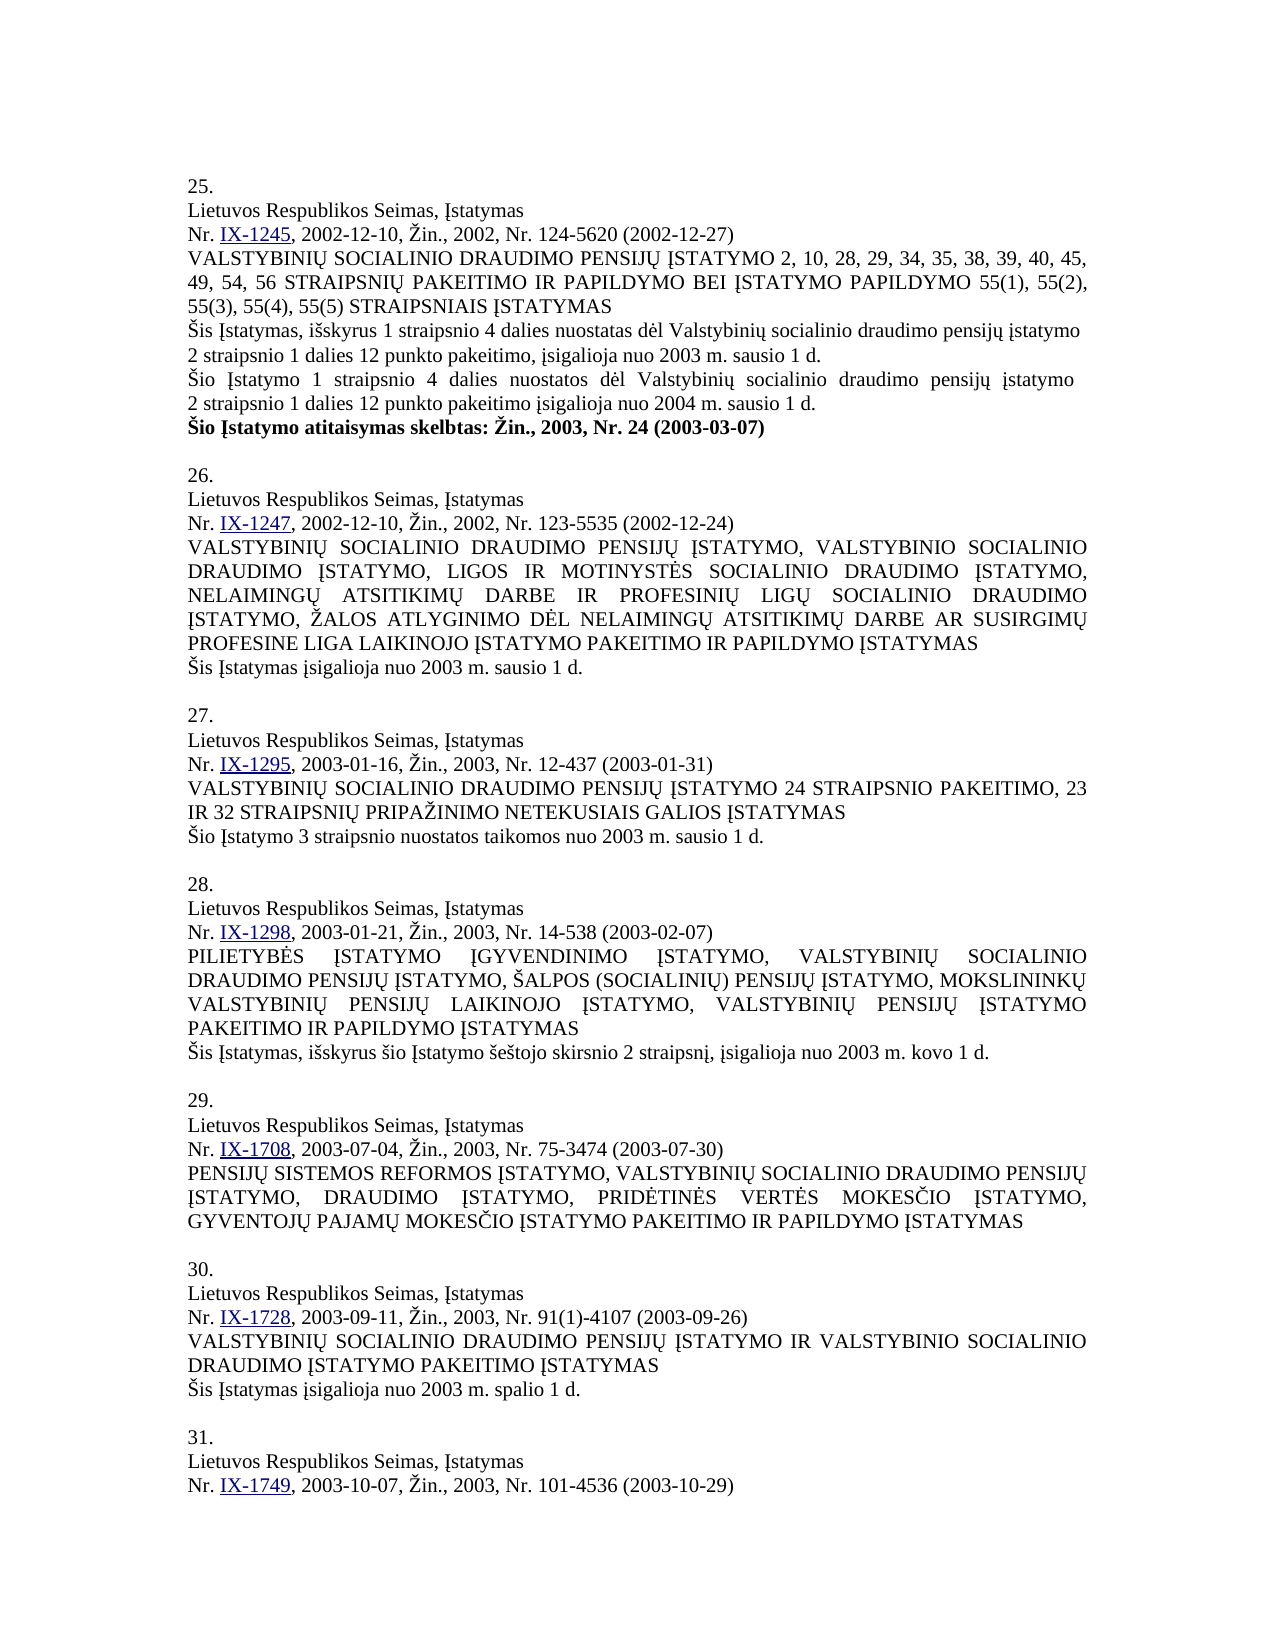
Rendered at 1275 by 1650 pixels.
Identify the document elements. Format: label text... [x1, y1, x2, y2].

text 28. [187, 872, 1087, 896]
text Šis Įstatymas, išskyrus 1 straipsnio 4 dalies nuostatas dėl Valstybinių socialinio draudimo pensijų įstatymo 2 straipsnio 1 dalies 12 punkto pakeitimo, įsigalioja nuo 2003 m. sausio 1 d. [187, 318, 1088, 367]
text 29. [187, 1088, 1087, 1112]
text VALSTYBINIŲ SOCIALINIO DRAUDIMO PENSIJŲ ĮSTATYMO, VALSTYBINIO SOCIALINIO DRAUDIMO ĮSTATYMO, LIGOS IR MOTINYSTĖS SOCIALINIO DRAUDIMO ĮSTATYMO, NELAIMINGŲ ATSITIKIMŲ DARBE IR PROFESINIŲ LIGŲ SOCIALINIO DRAUDIMO ĮSTATYMO, ŽALOS ATLYGINIMO DĖL NELAIMINGŲ ATSITIKIMŲ DARBE AR SUSIRGIMŲ PROFESINE LIGA LAIKINOJO ĮSTATYMO PAKEITIMO IR PAPILDYMO ĮSTATYMAS [187, 535, 1088, 655]
text 25. [187, 174, 1088, 198]
text Šio Įstatymo 3 straipsnio nuostatos taikomos nuo 2003 m. sausio 1 d. [187, 824, 1088, 848]
text Lietuvos Respublikos Seimas, Įstatymas [187, 487, 1088, 511]
text Šis Įstatymas įsigalioja nuo 2003 m. spalio 1 d. [187, 1377, 1087, 1401]
text PENSIJŲ SISTEMOS REFORMOS ĮSTATYMO, VALSTYBINIŲ SOCIALINIO DRAUDIMO PENSIJŲ ĮSTATYMO, DRAUDIMO ĮSTATYMO, PRIDĖTINĖS VERTĖS MOKESČIO ĮSTATYMO, GYVENTOJŲ PAJAMŲ MOKESČIO ĮSTATYMO PAKEITIMO IR PAPILDYMO ĮSTATYMAS [187, 1161, 1087, 1233]
text Lietuvos Respublikos Seimas, Įstatymas [187, 1281, 1087, 1305]
text 26. [187, 463, 1088, 487]
text Šio Įstatymo 1 straipsnio 4 dalies nuostatos dėl Valstybinių socialinio draudimo pensijų įstatymo 2 straipsnio 1 dalies 12 punkto pakeitimo įsigalioja nuo 2004 m. sausio 1 d. [187, 367, 1088, 415]
text Nr. IX-1247, 2002-12-10, Žin., 2002, Nr. 123-5535 (2002-12-24) [187, 511, 1088, 535]
text Šio Įstatymo atitaisymas skelbtas: Žin., 2003, Nr. 24 (2003-03-07) [187, 415, 1088, 439]
text Lietuvos Respublikos Seimas, Įstatymas [187, 1112, 1087, 1137]
text 31. [187, 1425, 1087, 1449]
text Nr. IX-1245, 2002-12-10, Žin., 2002, Nr. 124-5620 (2002-12-27) [187, 222, 1088, 246]
text Šis Įstatymas, išskyrus šio Įstatymo šeštojo skirsnio 2 straipsnį, įsigalioja nuo 2003 m. kovo 1 d. [187, 1040, 1087, 1064]
text Nr. IX-1295, 2003-01-16, Žin., 2003, Nr. 12-437 (2003-01-31) [187, 752, 1088, 776]
text Nr. IX-1708, 2003-07-04, Žin., 2003, Nr. 75-3474 (2003-07-30) [187, 1137, 1087, 1161]
text 27. [187, 703, 1088, 727]
text VALSTYBINIŲ SOCIALINIO DRAUDIMO PENSIJŲ ĮSTATYMO 2, 10, 28, 29, 34, 35, 38, 39, 40, 45, 49, 54, 56 STRAIPSNIŲ PAKEITIMO IR PAPILDYMO BEI ĮSTATYMO PAPILDYMO 55(1), 55(2), 55(3), 55(4), 55(5) STRAIPSNIAIS ĮSTATYMAS [187, 246, 1088, 318]
text VALSTYBINIŲ SOCIALINIO DRAUDIMO PENSIJŲ ĮSTATYMO IR VALSTYBINIO SOCIALINIO DRAUDIMO ĮSTATYMO PAKEITIMO ĮSTATYMAS [187, 1329, 1087, 1377]
text Nr. IX-1749, 2003-10-07, Žin., 2003, Nr. 101-4536 (2003-10-29) [187, 1473, 1087, 1497]
text VALSTYBINIŲ SOCIALINIO DRAUDIMO PENSIJŲ ĮSTATYMO 24 STRAIPSNIO PAKEITIMO, 23 IR 32 STRAIPSNIŲ PRIPAŽINIMO NETEKUSIAIS GALIOS ĮSTATYMAS [187, 776, 1088, 824]
text Lietuvos Respublikos Seimas, Įstatymas [187, 896, 1087, 920]
text Lietuvos Respublikos Seimas, Įstatymas [187, 198, 1088, 222]
text Lietuvos Respublikos Seimas, Įstatymas [187, 1449, 1087, 1473]
text Šis Įstatymas įsigalioja nuo 2003 m. sausio 1 d. [187, 655, 1088, 679]
text Nr. IX-1728, 2003-09-11, Žin., 2003, Nr. 91(1)-4107 (2003-09-26) [187, 1305, 1087, 1329]
text PILIETYBĖS ĮSTATYMO ĮGYVENDINIMO ĮSTATYMO, VALSTYBINIŲ SOCIALINIO DRAUDIMO PENSIJŲ ĮSTATYMO, ŠALPOS (SOCIALINIŲ) PENSIJŲ ĮSTATYMO, MOKSLININKŲ VALSTYBINIŲ PENSIJŲ LAIKINOJO ĮSTATYMO, VALSTYBINIŲ PENSIJŲ ĮSTATYMO PAKEITIMO IR PAPILDYMO ĮSTATYMAS [187, 944, 1087, 1040]
text Lietuvos Respublikos Seimas, Įstatymas [187, 727, 1088, 752]
text 30. [187, 1257, 1087, 1281]
text Nr. IX-1298, 2003-01-21, Žin., 2003, Nr. 14-538 (2003-02-07) [187, 920, 1087, 944]
